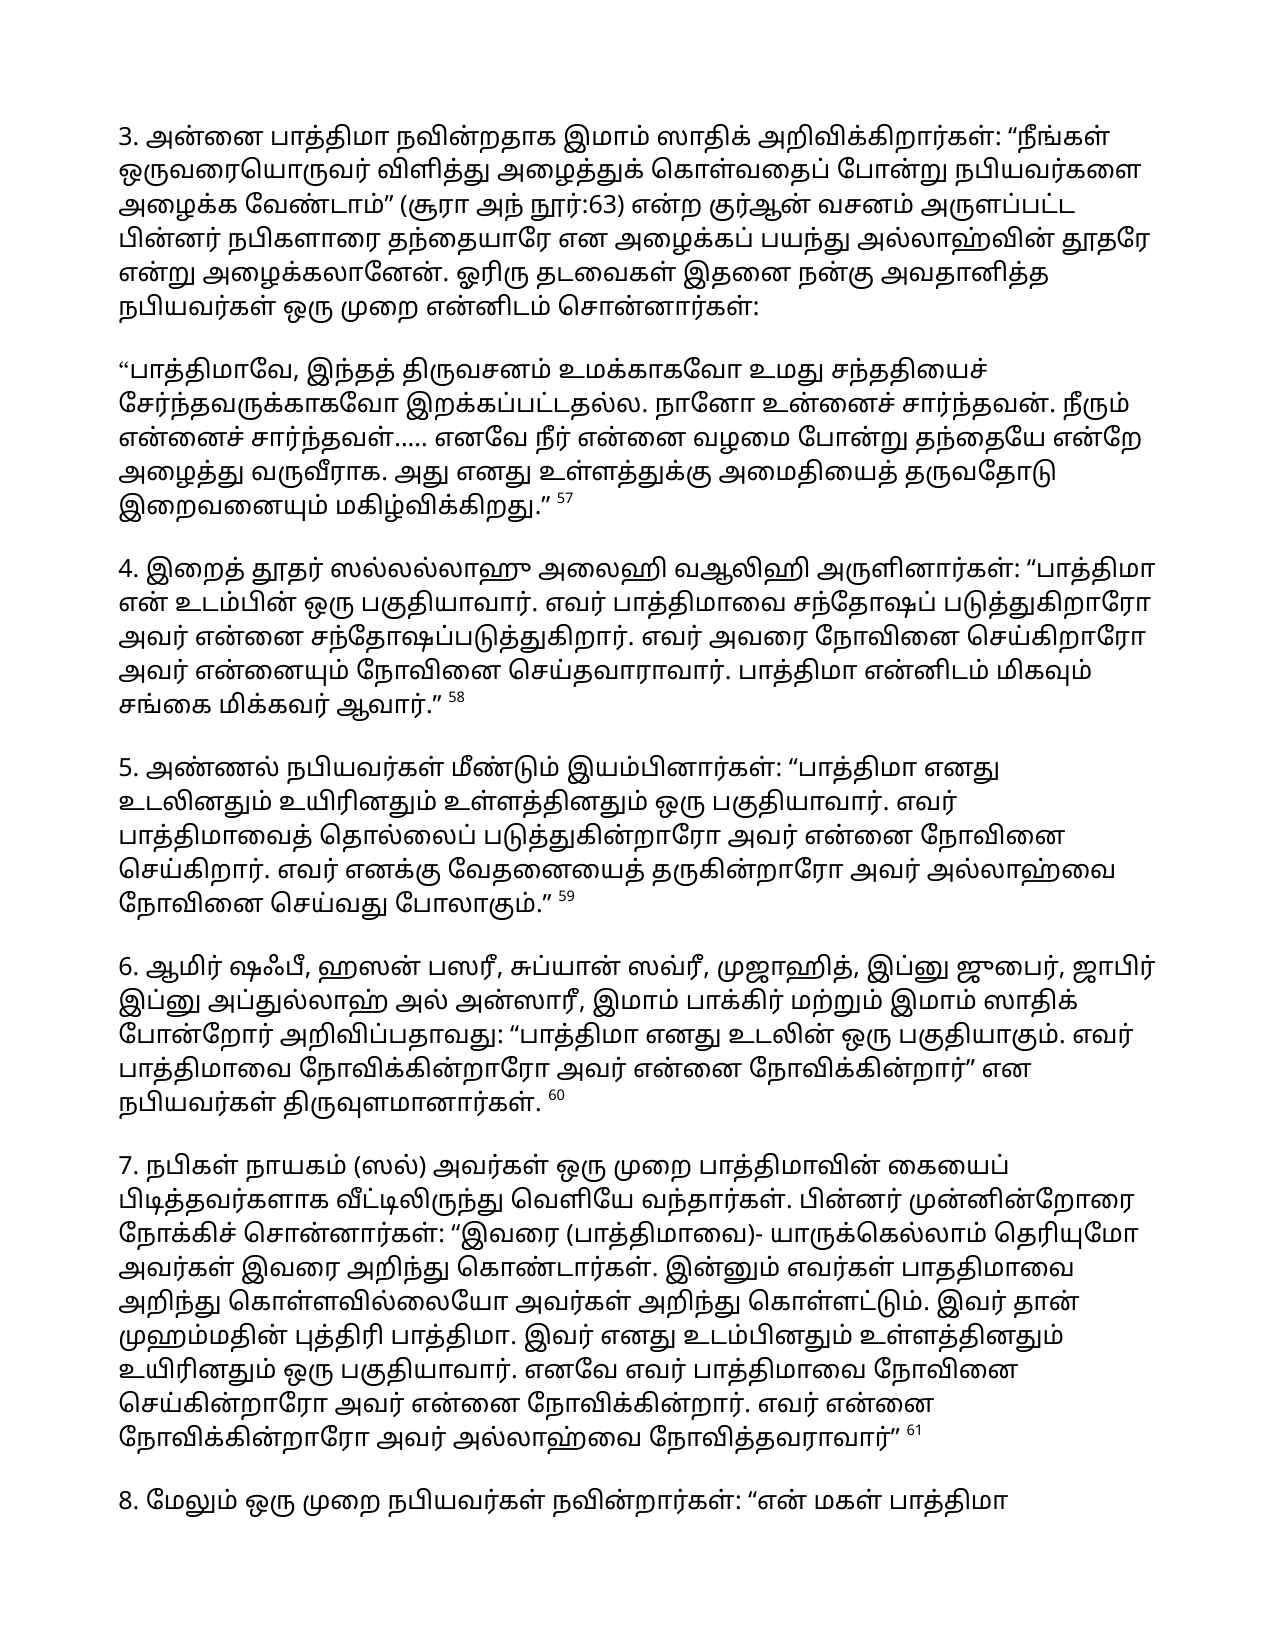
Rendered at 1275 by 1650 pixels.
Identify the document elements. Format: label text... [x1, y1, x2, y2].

text அண்ணல் நபி ஸல்லல்லாஹு அலைஹி வஆலிஹி அவர்கள் அருமை மகள் பாத்திமா மீது கொண்டிருந்த அளவற்ற பாசம் பாத்திமாவைப் பொறுத்த வரை மகத்துவமிக்க தம் வாழ்வை மேலும் ஒளிமயமாக்குவதாகவே இருந்தது மட்டுமன்றி நபிகளாரின் வாழ்விலும் கூட வியக்கத்தக்க அம்சமாகவே காணப்பட்டது. அண்ணல் நபிகளாரின் சிறப்புகள் வர்ணிப்புகளுக்கு அப்பாற்பட்டதாகும். நற்குணங்களின் சிகரமாகத் திகழ்ந்த அன்னாரின் மகிமை மனித குலத்தைத் தாண்டி விண்ணுலகத்தாரிற்கும் அறிமுகமாகி இருந்தது. ‘இறைஞான வெளிப்பாடாகவே அன்றி தம் இச்சைப்படி எதையும் சொல்பவர் அன்று” என இறைவனாலேயே விதந்துரைக்கப்பட்டவர். அத்தகைய சிறப்புகள் பெற்ற அண்ணல் நபியவர்களின் அளப்பரிய நேசத்துக்கும் பாசத்துக்கும் ஆளாகும் சிறப்புக் கிடைக்கப் பெறுபவர் ஐயம் எதுவுமின்றி மிக்க மரியாதைக்கும் கண்ணியத்துக்கும் புனிதத்துக்கும் உரித்தானவர் ஆவார். இதனால் தான் அன்னை பாத்திமாவை இமாம்கள், பரிசுத்தவான்களின் பட்டியலில் கூட சேர்த்துக் கணிப்பிடுகிறார்கள். அருமை நபியவர்கள் தமது ஏனைய பிள்ளைகள் மீதும் பாசம் வைத்திருந்தார்கள். எனினும் பாத்திமா மீது காட்டிய பாசம் வித்தியாசமானதாகவே இருந்தது. அது ஒரு பாசமிக்க தந்தை தன் மகள் மீது வைக்கின்ற சாதாரண பாசமாக மட்டும் இருக்கவில்லை. பாத்திமாவின் மகிமையை உலகுக்கு விதந்துரைக்கும் பாசமாக அமைந்தது. அந்த இணையற்ற பாசத்தின் வெளிப்பாடுகளாக அமைந்த சில சம்பவங்களைக் கவனியுங்கள். 1. அண்ணல் நபியவர்கள் எப்போதாயினும் பிரயாணம் மேள்கொள்ள விரும்பினால் இறுதியாக ஹஸ்ரத் பாத்திமாவிடமே விடைபெற்றுக் கொள்வார்கள். அவ்வாறே பிரயாணத்திலிருந்து திரும்பி வந்ததும் முதலில் பாத்திமாவையே காணச் செல்வார்கள். 2. இறைத்தூதர் ஸல்லல்லாஹு அலைஹி வஆலிஹி அவர்கள் தூங்கச் செல்லும் முன்னர் பாத்திமாவின் திருமுகத்தில் முத்தமிட்டு அவரது தலையை தம் நெஞ்சோடு அணைத்துக் கொள்வார்கள் என இமாம் பாக்கிர் மற்றும் இமாம் ஸாதிக் இருவரும் அறிவிக்கின்றார்கள். 3. அன்னை பாத்திமா நவின்றதாக இமாம் ஸாதிக் அறிவிக்கிறார்கள்: “நீங்கள் ஒருவரையொருவர் விளித்து அழைத்துக் கொள்வதைப் போன்று நபியவர்களை அழைக்க வேண்டாம்” (சூரா அந் நூர்:63) என்ற குர்ஆன் வசனம் அருளப்பட்ட பின்னர் நபிகளாரை தந்தையாரே என அழைக்கப் பயந்து அல்லாஹ்வின் தூதரே என்று அழைக்கலானேன். ஓரிரு தடவைகள் இதனை நன்கு அவதானித்த நபியவர்கள் ஒரு முறை என்னிடம் சொன்னார்கள்: “பாத்திமாவே, இந்தத் திருவசனம் உமக்காகவோ உமது சந்ததியைச் சேர்ந்தவருக்காகவோ இறக்கப்பட்டதல்ல. நானோ உன்னைச் சார்ந்தவன். நீரும் என்னைச் சார்ந்தவள்..... எனவே நீர் என்னை வழமை போன்று தந்தையே என்றே அழைத்து வருவீராக. அது எனது உள்ளத்துக்கு அமைதியைத் தருவதோடு இறைவனையும் மகிழ்விக்கிறது.” 4. இறைத் தூதர் ஸல்லல்லாஹு அலைஹி வஆலிஹி அருளினார்கள்: “பாத்திமா என் உடம்பின் ஒரு பகுதியாவார். எவர் பாத்திமாவை சந்தோஷப் படுத்துகிறாரோ அவர் என்னை சந்தோஷப்படுத்துகிறார். எவர் அவரை நோவினை செய்கிறாரோ அவர் என்னையும் நோவினை செய்தவாராவார். பாத்திமா என்னிடம் மிகவும் சங்கை மிக்கவர் ஆவார்.” 5. அண்ணல் நபியவர்கள் மீண்டும் இயம்பினார்கள்: “பாத்திமா எனது உடலினதும் உயிரினதும் உள்ளத்தினதும் ஒரு பகுதியாவார். எவர் பாத்திமாவைத் தொல்லைப் படுத்துகின்றாரோ அவர் என்னை நோவினை செய்கிறார். எவர் எனக்கு வேதனையைத் தருகின்றாரோ அவர் அல்லாஹ்வை நோவினை செய்வது போலாகும்.” 6. ஆமிர் ஷஃபீ, ஹஸன் பஸரீ, சுப்யான் ஸவ்ரீ, முஜாஹித், இப்னு ஜுபைர், ஜாபிர் இப்னு அப்துல்லாஹ் அல் அன்ஸாரீ, இமாம் பாக்கிர் மற்றும் இமாம் ஸாதிக் போன்றோர் அறிவிப்பதாவது: “பாத்திமா எனது உடலின் ஒரு பகுதியாகும். எவர் பாத்திமாவை நோவிக்கின்றாரோ அவர் என்னை நோவிக்கின்றார்” என நபியவர்கள் திருவுளமானார்கள். 7. நபிகள் நாயகம் (ஸல்) அவர்கள் ஒரு முறை பாத்திமாவின் கையைப் பிடித்தவர்களாக வீட்டிலிருந்து வெளியே வந்தார்கள். பின்னர் முன்னின்றோரை நோக்கிச் சொன்னார்கள்: “இவரை (பாத்திமாவை)- யாருக்கெல்லாம் தெரியுமோ அவர்கள் இவரை அறிந்து கொண்டார்கள். இன்னும் எவர்கள் பாததிமாவை அறிந்து கொள்ளவில்லையோ அவர்கள் அறிந்து கொள்ளட்டும். இவர் தான் முஹம்மதின் புத்திரி பாத்திமா. இவர் எனது உடம்பினதும் உள்ளத்தினதும் உயிரினதும் ஒரு பகுதியாவார். எனவே எவர் பாத்திமாவை நோவினை செய்கின்றாரோ அவர் என்னை நோவிக்கின்றார். எவர் என்னை நோவிக்கின்றாரோ அவர் அல்லாஹ்வை நோவித்தவராவார்” 8. மேலும் ஒரு முறை நபியவர்கள் நவின்றார்கள்: “என் மகள் பாத்திமா உலகத்தில் ஆரம்பம் முதல் கடைசி வரைக்குமுள்ள அனைத்து பெண்களினதும் தலைவியாவார். பாத்திமா எனது உடலின் ஒரு பகுதி. எனது கண்ணின்ஒளி. எனது ஆறுயிர், எனது இதயக் கனி. பாத்திமா மனிதத் தோற்றத்தில் வந்த விண்ணுலகப் பெண்மணி. பாத்திமா தொழுகைக்காக நிற்கும் போது, பூமியிலுள்ளோருக்கு வானத்து நட்சத்திரங்கள் இலங்கு வதைப் போன்று வானுலகத்தோருக்கு இலங்கிக் கொண்டிருப்பார். அவ்வேளை இறைவன் தனது மலக்குகளை நோக்கி, என் சந்நிதானத்தில் என்னை அஞ்சி நடுங்கி வழிபடுகின்ற என் அடிமை பாத்திமாவைப் பாருங்கள். பாத்திமா என்னை உண்மையாகவே வணங்குபவர். பாத்திமாவை வழிப்படுகின்ற எவரையும் நான் நரகத்தில் போடமாட்டேன். இதற்கு நீங்கள் சாட்சியாக இருங்கள் எனக் கூறுவான்.” [118, 118, 1157, 1517]
